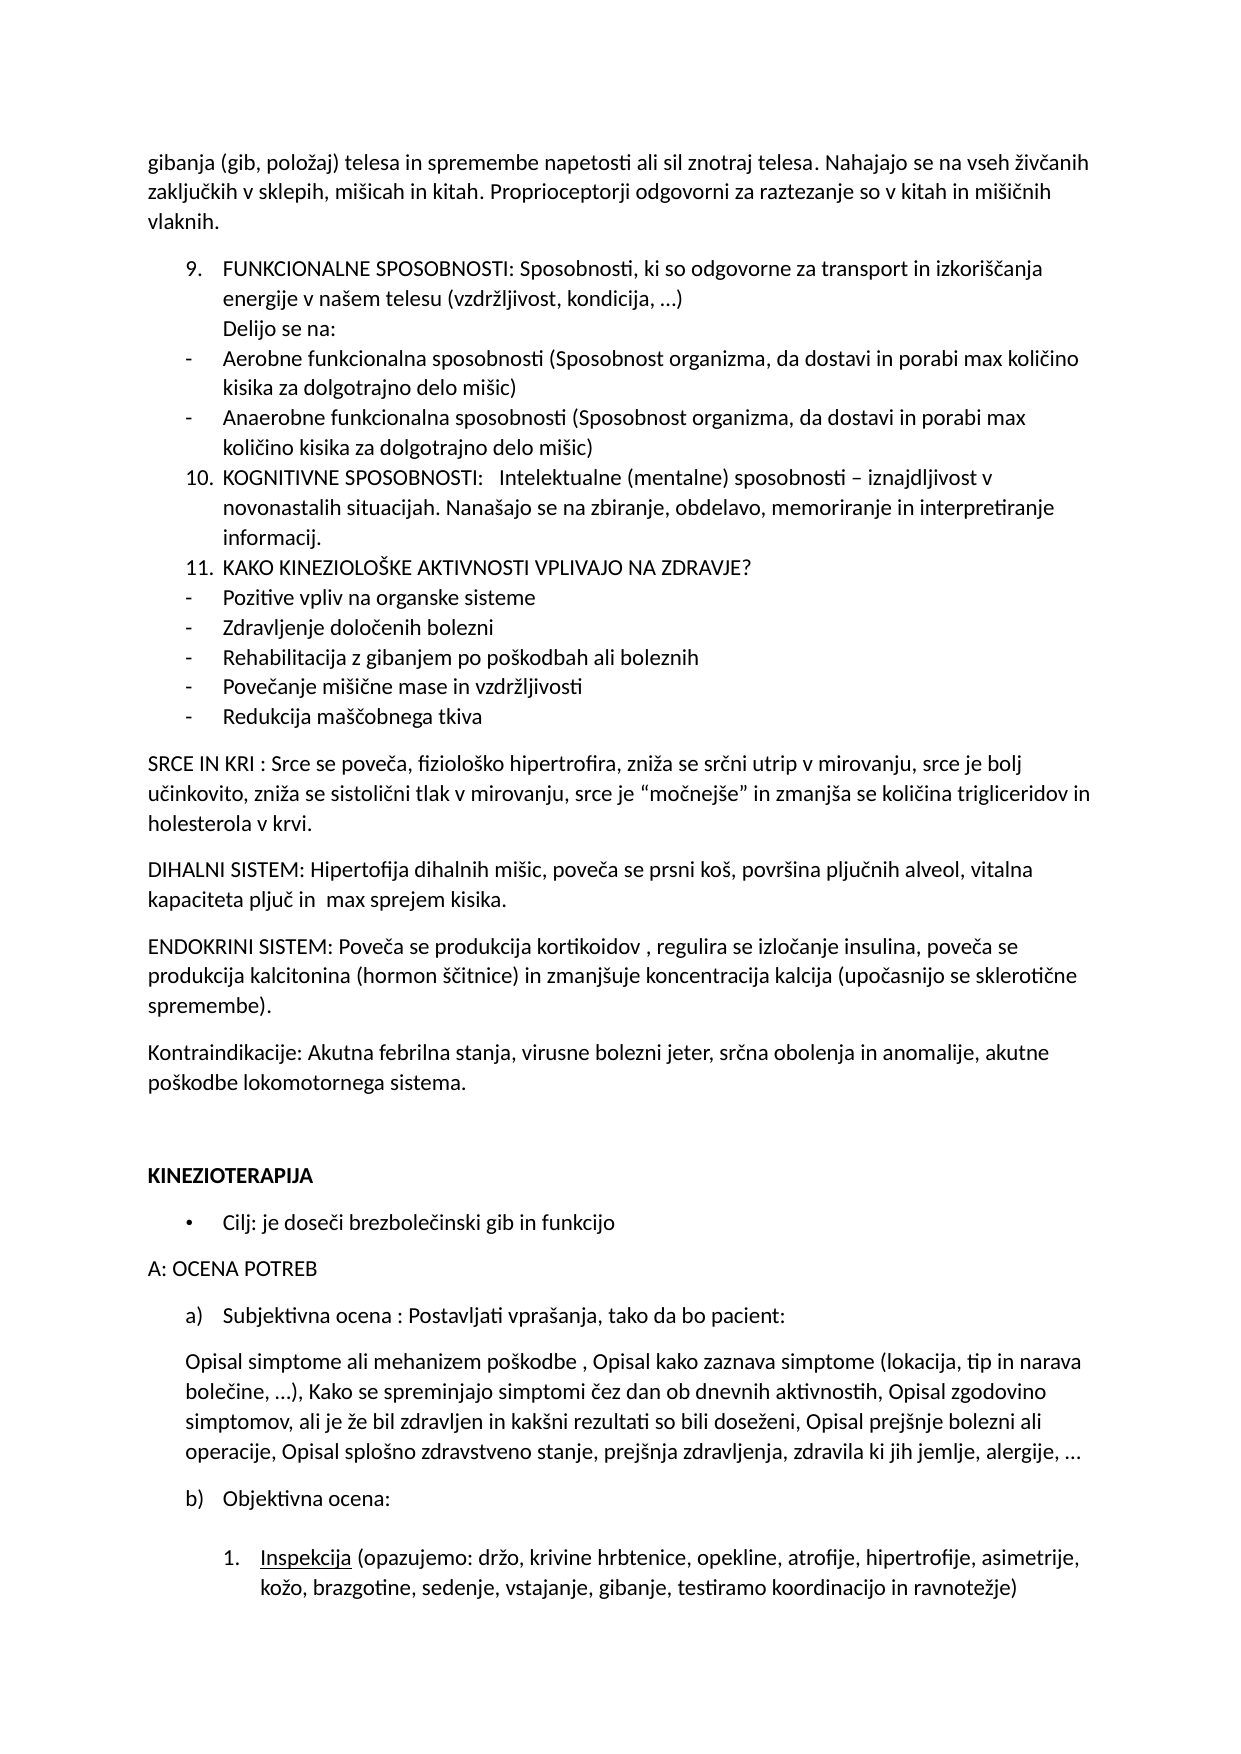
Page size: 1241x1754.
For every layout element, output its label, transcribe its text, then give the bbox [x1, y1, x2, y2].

list KAKO KINEZIOLOŠKE AKTIVNOSTI VPLIVAJO NA ZDRAVJE? [185, 553, 1093, 581]
text A: OCENA POTREB [148, 1254, 1093, 1282]
list Povečanje mišične mase in vzdržljivosti [185, 672, 1093, 701]
text gibanja (gib, položaj) telesa in spremembe napetosti ali sil znotraj telesa. Nahajajo se na vseh živčanih zaključkih v sklepih, mišicah in kitah. Proprioceptorji odgovorni za raztezanje so v kitah in mišičnih vlaknih. [148, 148, 1093, 235]
list Inspekcija (opazujemo: držo, krivine hrbtenice, opekline, atrofije, hipertrofije, asimetrije, kožo, brazgotine, sedenje, vstajanje, gibanje, testiramo koordinacijo in ravnotežje) [223, 1543, 1093, 1601]
list Subjektivna ocena : Postavljati vprašanja, tako da bo pacient: [185, 1301, 1093, 1329]
list Rehabilitacija z gibanjem po poškodbah ali boleznih [185, 643, 1093, 671]
list Redukcija maščobnega tkiva [185, 702, 1093, 730]
list KOGNITIVNE SPOSOBNOSTI: Intelektualne (mentalne) sposobnosti – iznajdljivost v novonastalih situacijah. Nanašajo se na zbiranje, obdelavo, memoriranje in interpretiranje informacij. [185, 463, 1093, 551]
text KINEZIOTERAPIJA [148, 1161, 1093, 1189]
list Delijo se na: [223, 314, 1093, 342]
text Opisal simptome ali mehanizem poškodbe , Opisal kako zaznava simptome (lokacija, tip in narava bolečine, …), Kako se spreminjajo simptomi čez dan ob dnevnih aktivnostih, Opisal zgodovino simptomov, ali je že bil zdravljen in kakšni rezultati so bili doseženi, Opisal prejšnje bolezni ali operacije, Opisal splošno zdravstveno stanje, prejšnja zdravljenja, zdravila ki jih jemlje, alergije, … [185, 1347, 1093, 1465]
list Pozitive vpliv na organske sisteme [185, 583, 1093, 611]
list FUNKCIONALNE SPOSOBNOSTI: Sposobnosti, ki so odgovorne za transport in izkoriščanja energije v našem telesu (vzdržljivost, kondicija, …) [185, 254, 1093, 312]
list Anaerobne funkcionalna sposobnosti (Sposobnost organizma, da dostavi in porabi max količino kisika za dolgotrajno delo mišic) [185, 403, 1093, 461]
list Zdravljenje določenih bolezni [185, 613, 1093, 641]
list Aerobne funkcionalna sposobnosti (Sposobnost organizma, da dostavi in porabi max količino kisika za dolgotrajno delo mišic) [185, 344, 1093, 402]
text Kontraindikacije: Akutna febrilna stanja, virusne bolezni jeter, srčna obolenja in anomalije, akutne poškodbe lokomotornega sistema. [148, 1038, 1093, 1096]
list Cilj: je doseči brezbolečinski gib in funkcijo [185, 1208, 1093, 1236]
list Objektivna ocena: [185, 1484, 1093, 1512]
text SRCE IN KRI : Srce se poveča, fiziološko hipertrofira, zniža se srčni utrip v mirovanju, srce je bolj učinkovito, zniža se sistolični tlak v mirovanju, srce je “močnejše” in zmanjša se količina trigliceridov in holesterola v krvi. [148, 749, 1093, 837]
text ENDOKRINI SISTEM: Poveča se produkcija kortikoidov , regulira se izločanje insulina, poveča se produkcija kalcitonina (hormon ščitnice) in zmanjšuje koncentracija kalcija (upočasnijo se sklerotične spremembe). [148, 932, 1093, 1019]
text DIHALNI SISTEM: Hipertofija dihalnih mišic, poveča se prsni koš, površina pljučnih alveol, vitalna kapaciteta pljuč in max sprejem kisika. [148, 855, 1093, 913]
